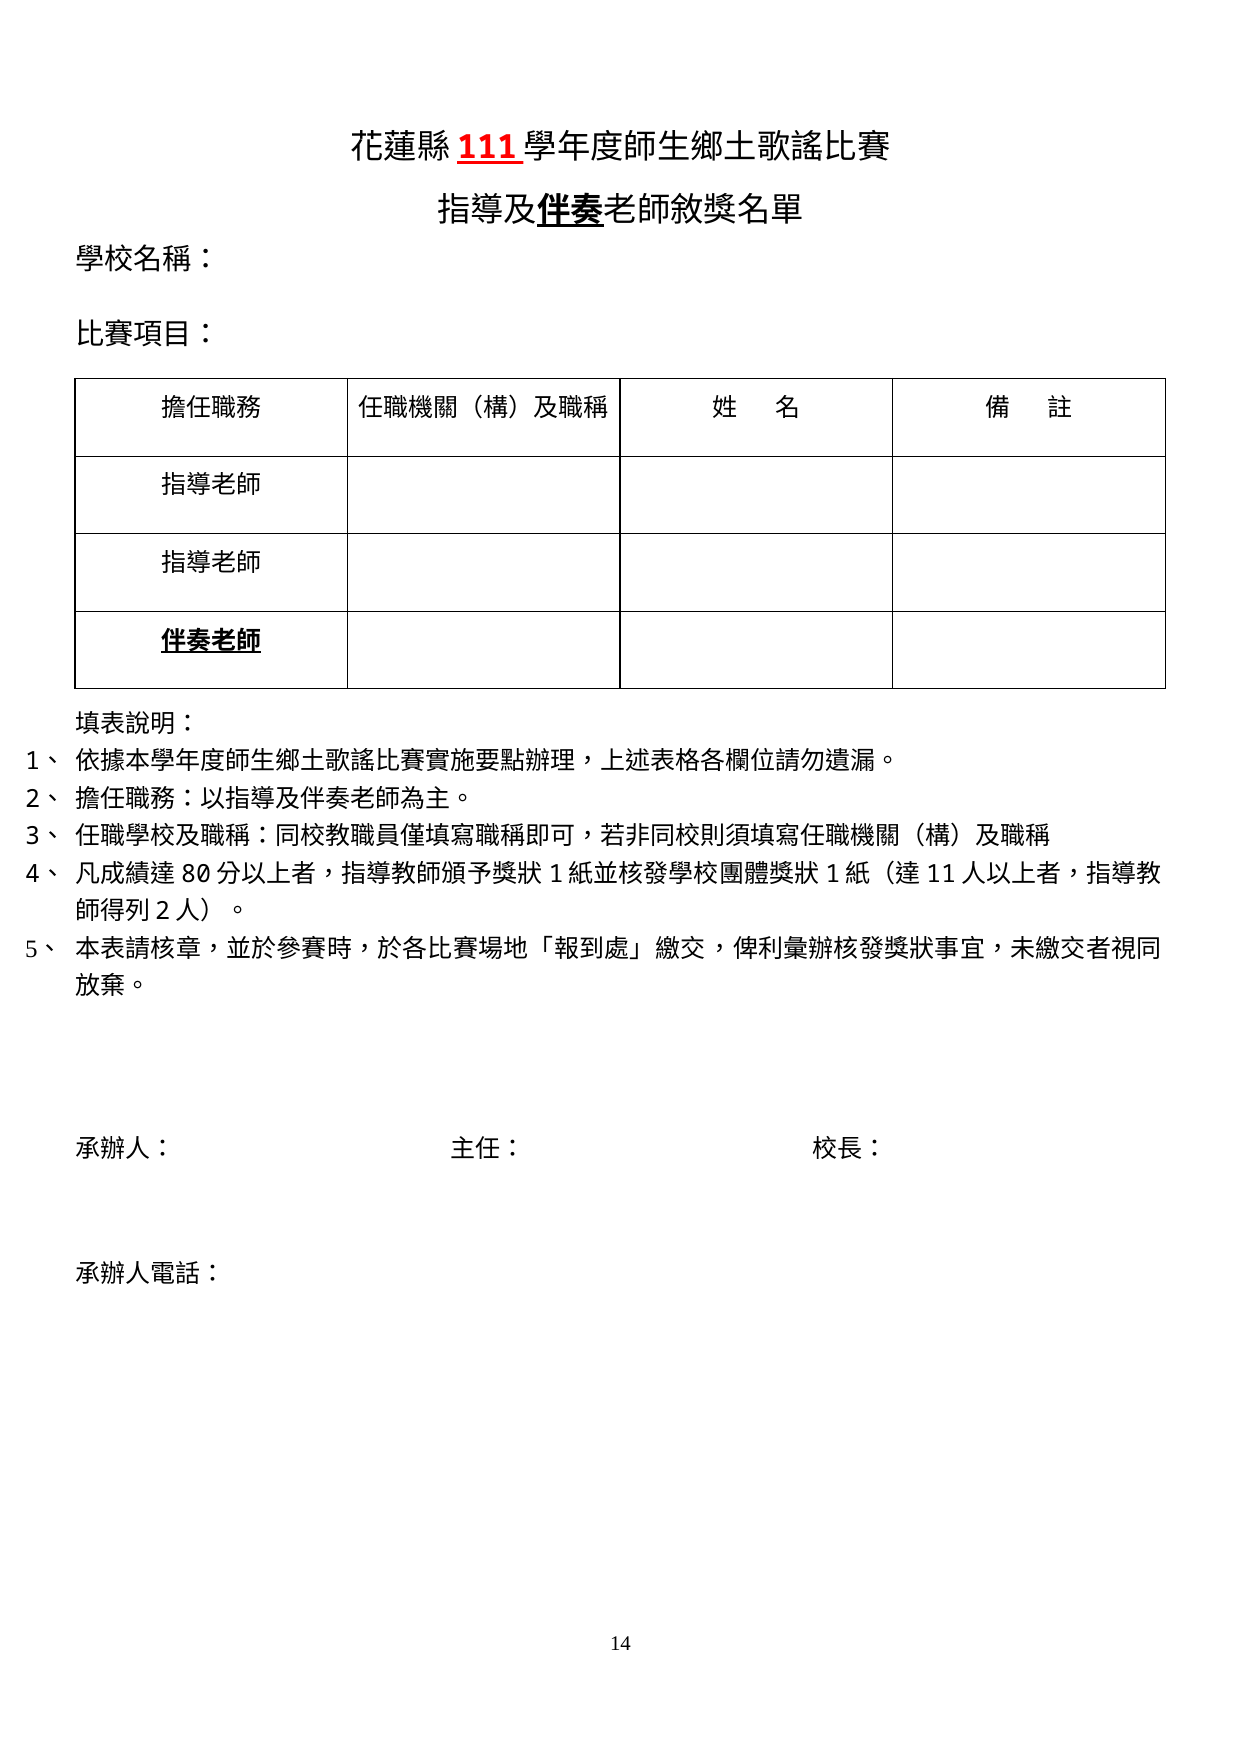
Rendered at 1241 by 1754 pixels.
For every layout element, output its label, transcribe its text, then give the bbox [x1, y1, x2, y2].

table_cell [893, 612, 1165, 688]
list 凡成績達80分以上者，指導教師頒予獎狀1紙並核發學校團體獎狀1紙（達11人以上者，指導教師得列2人）。 [25, 852, 1163, 927]
text 比賽項目： [75, 303, 1165, 353]
table_cell [348, 534, 619, 611]
table_header 備 註 [893, 379, 1165, 456]
list 任職學校及職稱：同校教職員僅填寫職稱即可，若非同校則須填寫任職機關（構）及職稱 [25, 814, 1163, 852]
table_cell [348, 457, 619, 533]
list 本表請核章，並於參賽時，於各比賽場地「報到處」繳交，俾利彙辦核發獎狀事宜，未繳交者視同放棄。 [25, 927, 1163, 1002]
table_cell [893, 534, 1165, 611]
text 指導及伴奏老師敘獎名單 [75, 165, 1165, 228]
table_cell [621, 534, 892, 611]
text 承辦人電話： [75, 1252, 1165, 1289]
table_cell [621, 612, 892, 688]
table_cell [348, 612, 619, 688]
table_header 姓 名 [621, 379, 892, 456]
table_cell [621, 457, 892, 533]
table_cell [893, 457, 1165, 533]
table_header 擔任職務 [76, 379, 347, 456]
list 擔任職務：以指導及伴奏老師為主。 [25, 777, 1163, 814]
list 依據本學年度師生鄉土歌謠比賽實施要點辦理，上述表格各欄位請勿遺漏。 [25, 739, 1163, 777]
text 花蓮縣111學年度師生鄉土歌謠比賽 [75, 103, 1165, 165]
text 承辦人： 主任： 校長： [75, 1127, 1165, 1164]
table_cell 指導老師 [76, 534, 347, 611]
text 學校名稱： [75, 228, 1165, 278]
table_header 任職機關（構）及職稱 [348, 379, 619, 456]
table_cell 指導老師 [76, 457, 347, 533]
text 填表說明： [75, 702, 1165, 739]
table_cell 伴奏老師 [76, 612, 347, 688]
